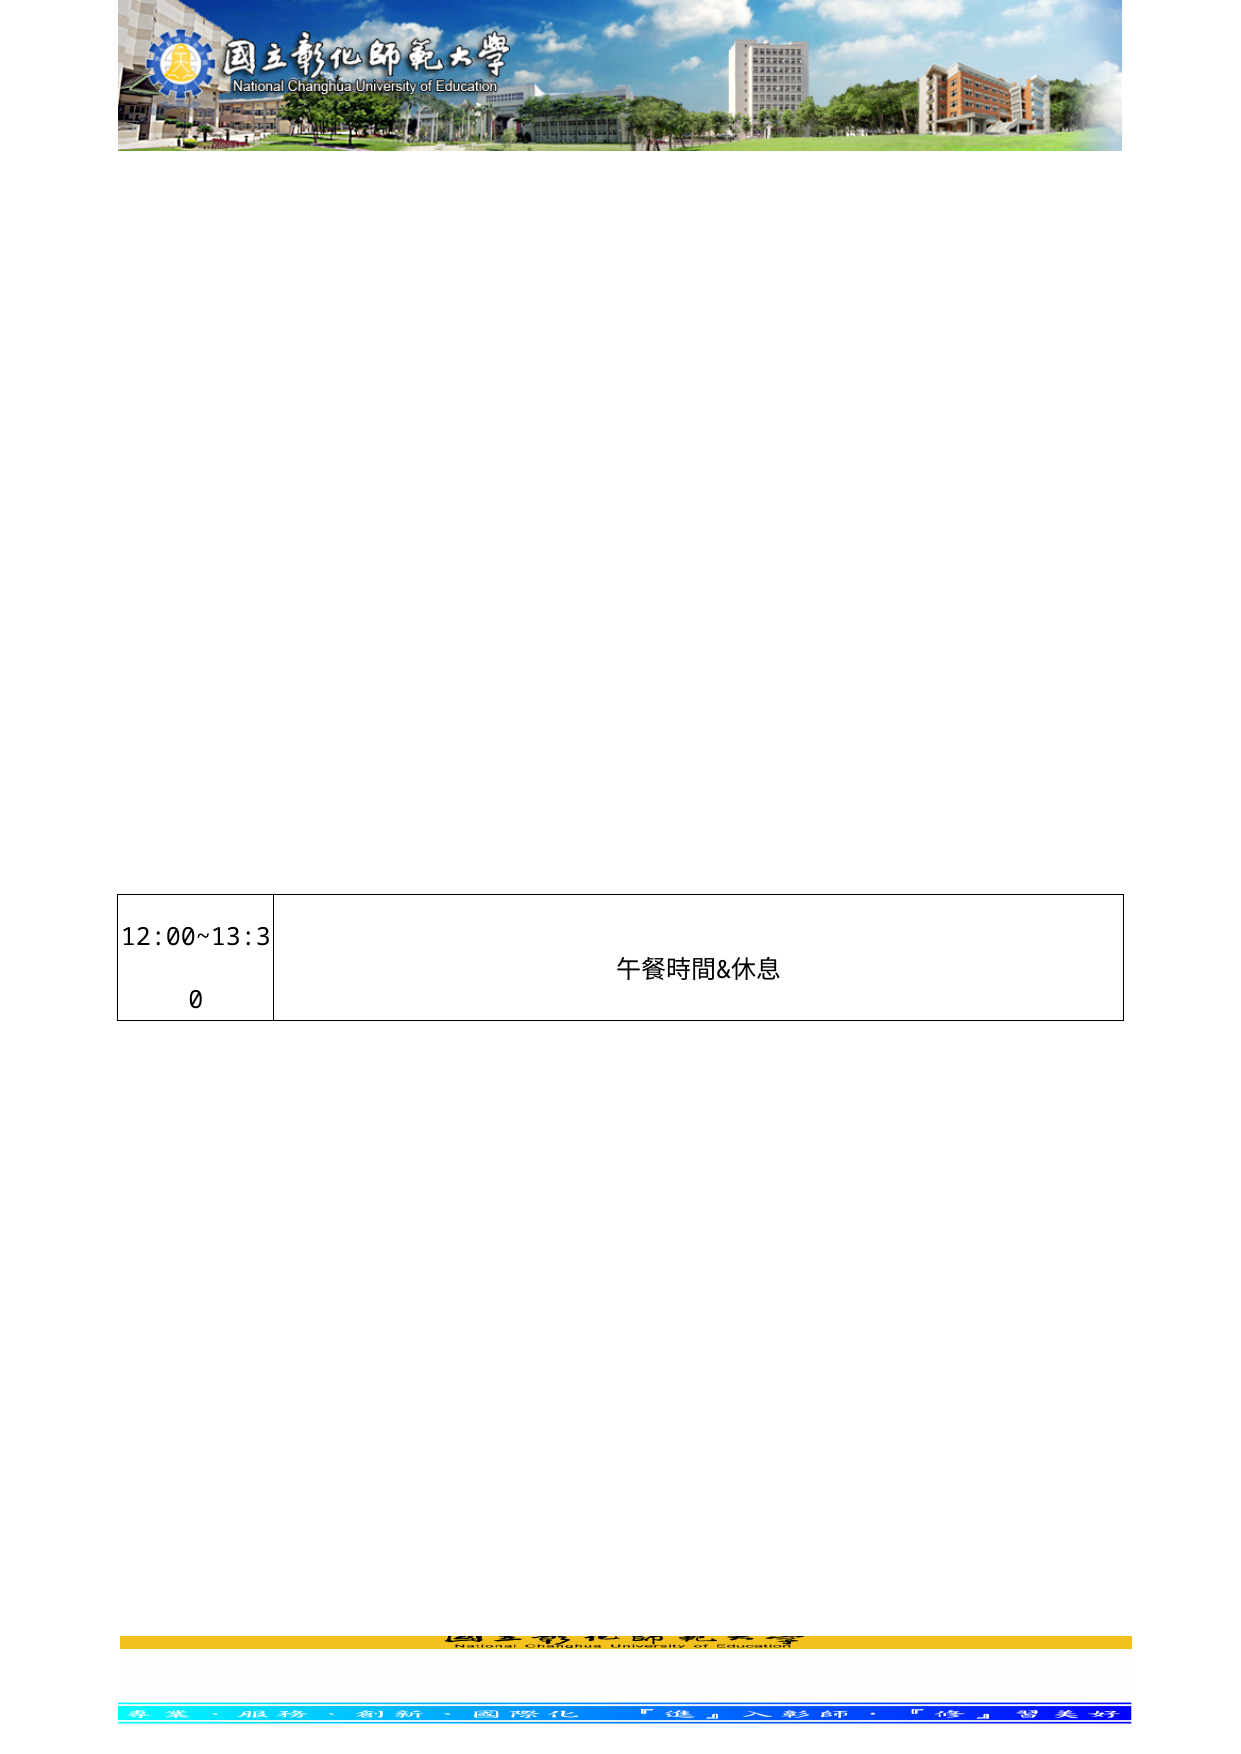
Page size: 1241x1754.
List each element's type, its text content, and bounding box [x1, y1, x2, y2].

table_cell 12:00~13:30 [118, 895, 273, 1019]
table_cell 午餐時間&休息 [274, 895, 1123, 1019]
